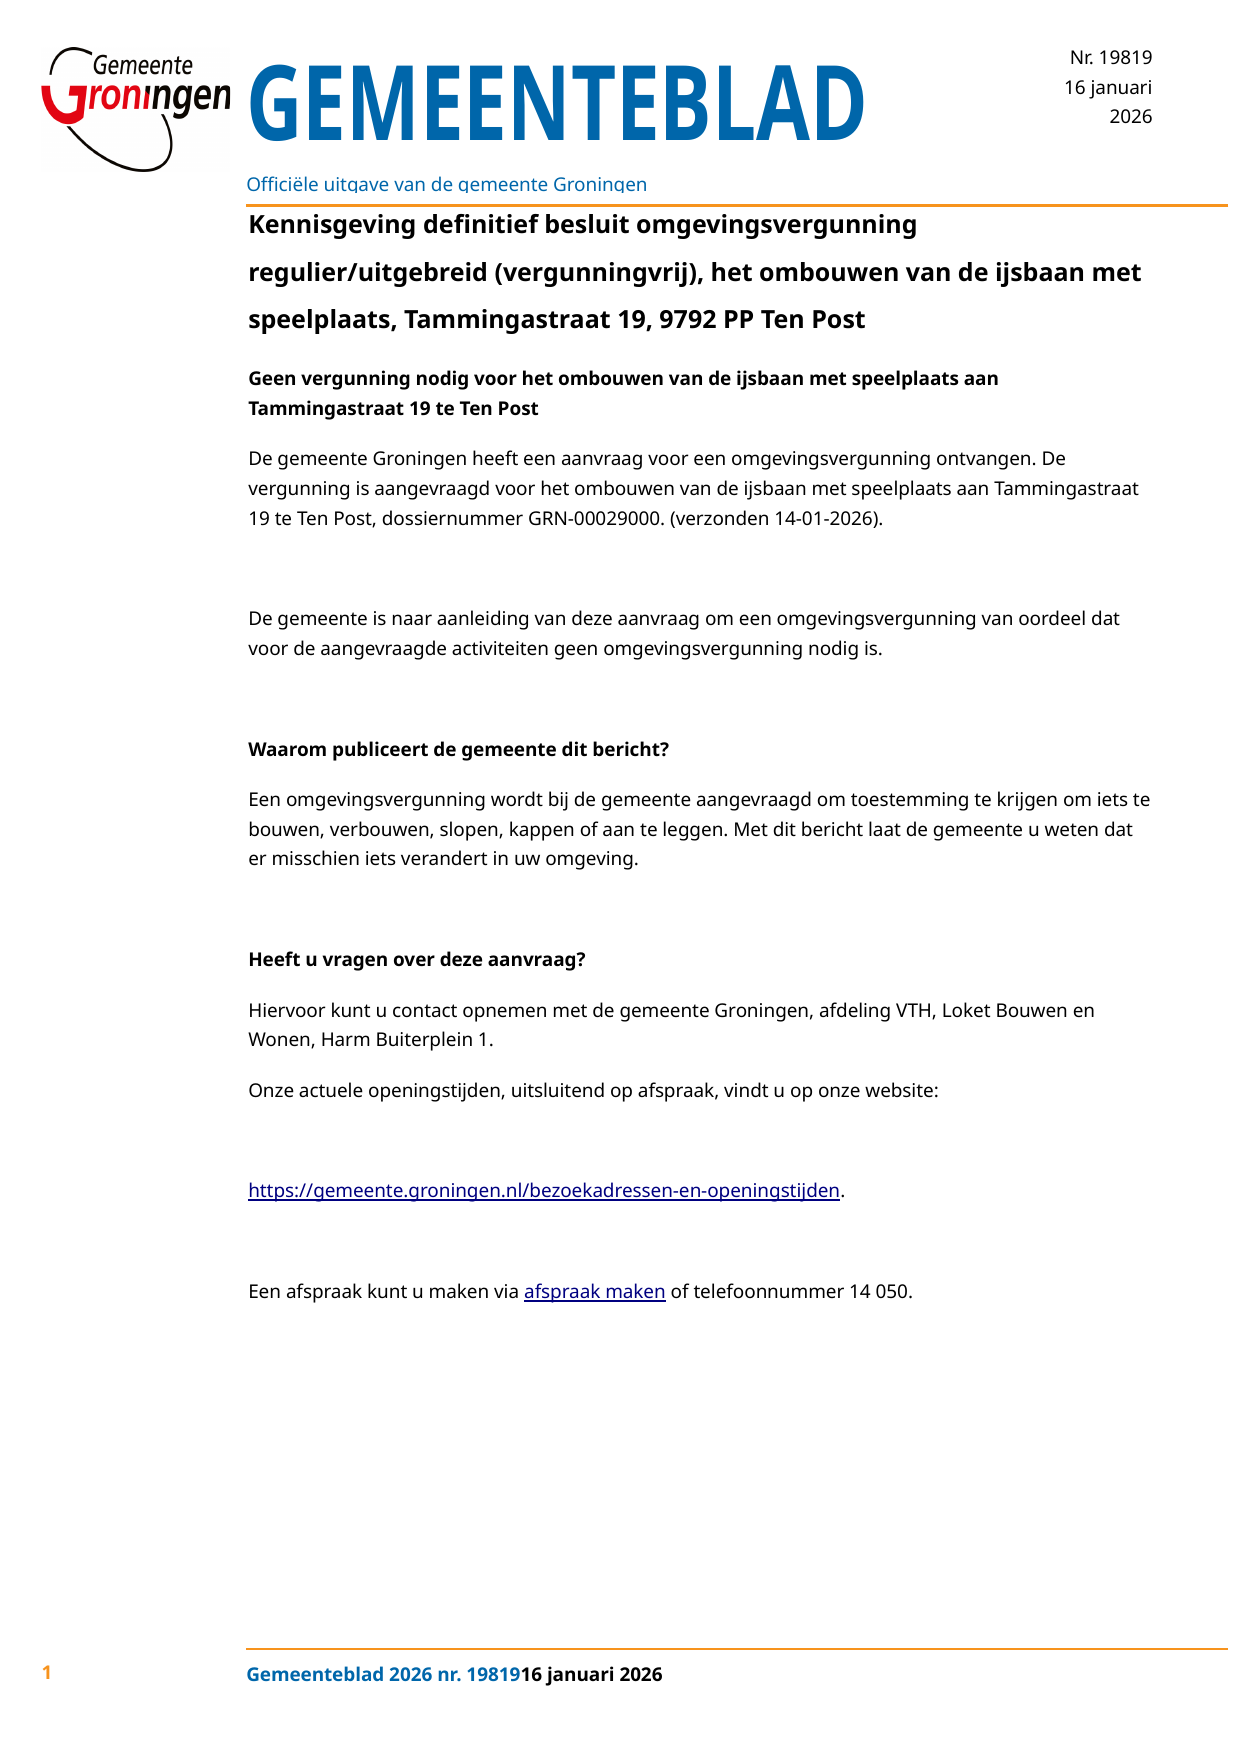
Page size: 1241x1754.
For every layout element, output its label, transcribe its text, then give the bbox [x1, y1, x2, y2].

text Geen vergunning nodig voor het ombouwen van de ijsbaan met speelplaats aan Tammingastraat 19 te Ten Post [248, 366, 1152, 421]
text Hiervoor kunt u contact opnemen met de gemeente Groningen, afdeling VTH, Loket Bouwen en Wonen, Harm Buiterplein 1. [248, 997, 1152, 1052]
text Onze actuele openingstijden, uitsluitend op afspraak, vindt u op onze website: [248, 1077, 1152, 1102]
text Een afspraak kunt u maken via afspraak maken of telefoonnummer 14 050. [248, 1278, 1152, 1304]
text Een omgevingsvergunning wordt bij de gemeente aangevraagd om toestemming te krijgen om iets te bouwen, verbouwen, slopen, kappen of aan te leggen. Met dit bericht laat de gemeente u weten dat er misschien iets verandert in uw omgeving. [248, 786, 1152, 871]
text De gemeente is naar aanleiding van deze aanvraag om een omgevingsvergunning van oordeel dat voor de aangevraagde activiteiten geen omgevingsvergunning nodig is. [248, 606, 1152, 661]
text Kennisgeving definitief besluit omgevingsvergunning regulier/uitgebreid (vergunningvrij), het ombouwen van de ijsbaan met speelplaats, Tammingastraat 19, 9792 PP Ten Post [248, 207, 1152, 336]
text Heeft u vragen over deze aanvraag? [248, 946, 1152, 972]
text De gemeente Groningen heeft een aanvraag voor een omgevingsvergunning ontvangen. De vergunning is aangevraagd voor het ombouwen van de ijsbaan met speelplaats aan Tammingastraat 19 te Ten Post, dossiernummer GRN-00029000. (verzonden 14-01-2026). [248, 446, 1152, 530]
text https://gemeente.groningen.nl/bezoekadressen-en-openingstijden. [248, 1178, 1152, 1203]
picture [41, 47, 231, 172]
text Waarom publiceert de gemeente dit bericht? [248, 736, 1152, 762]
